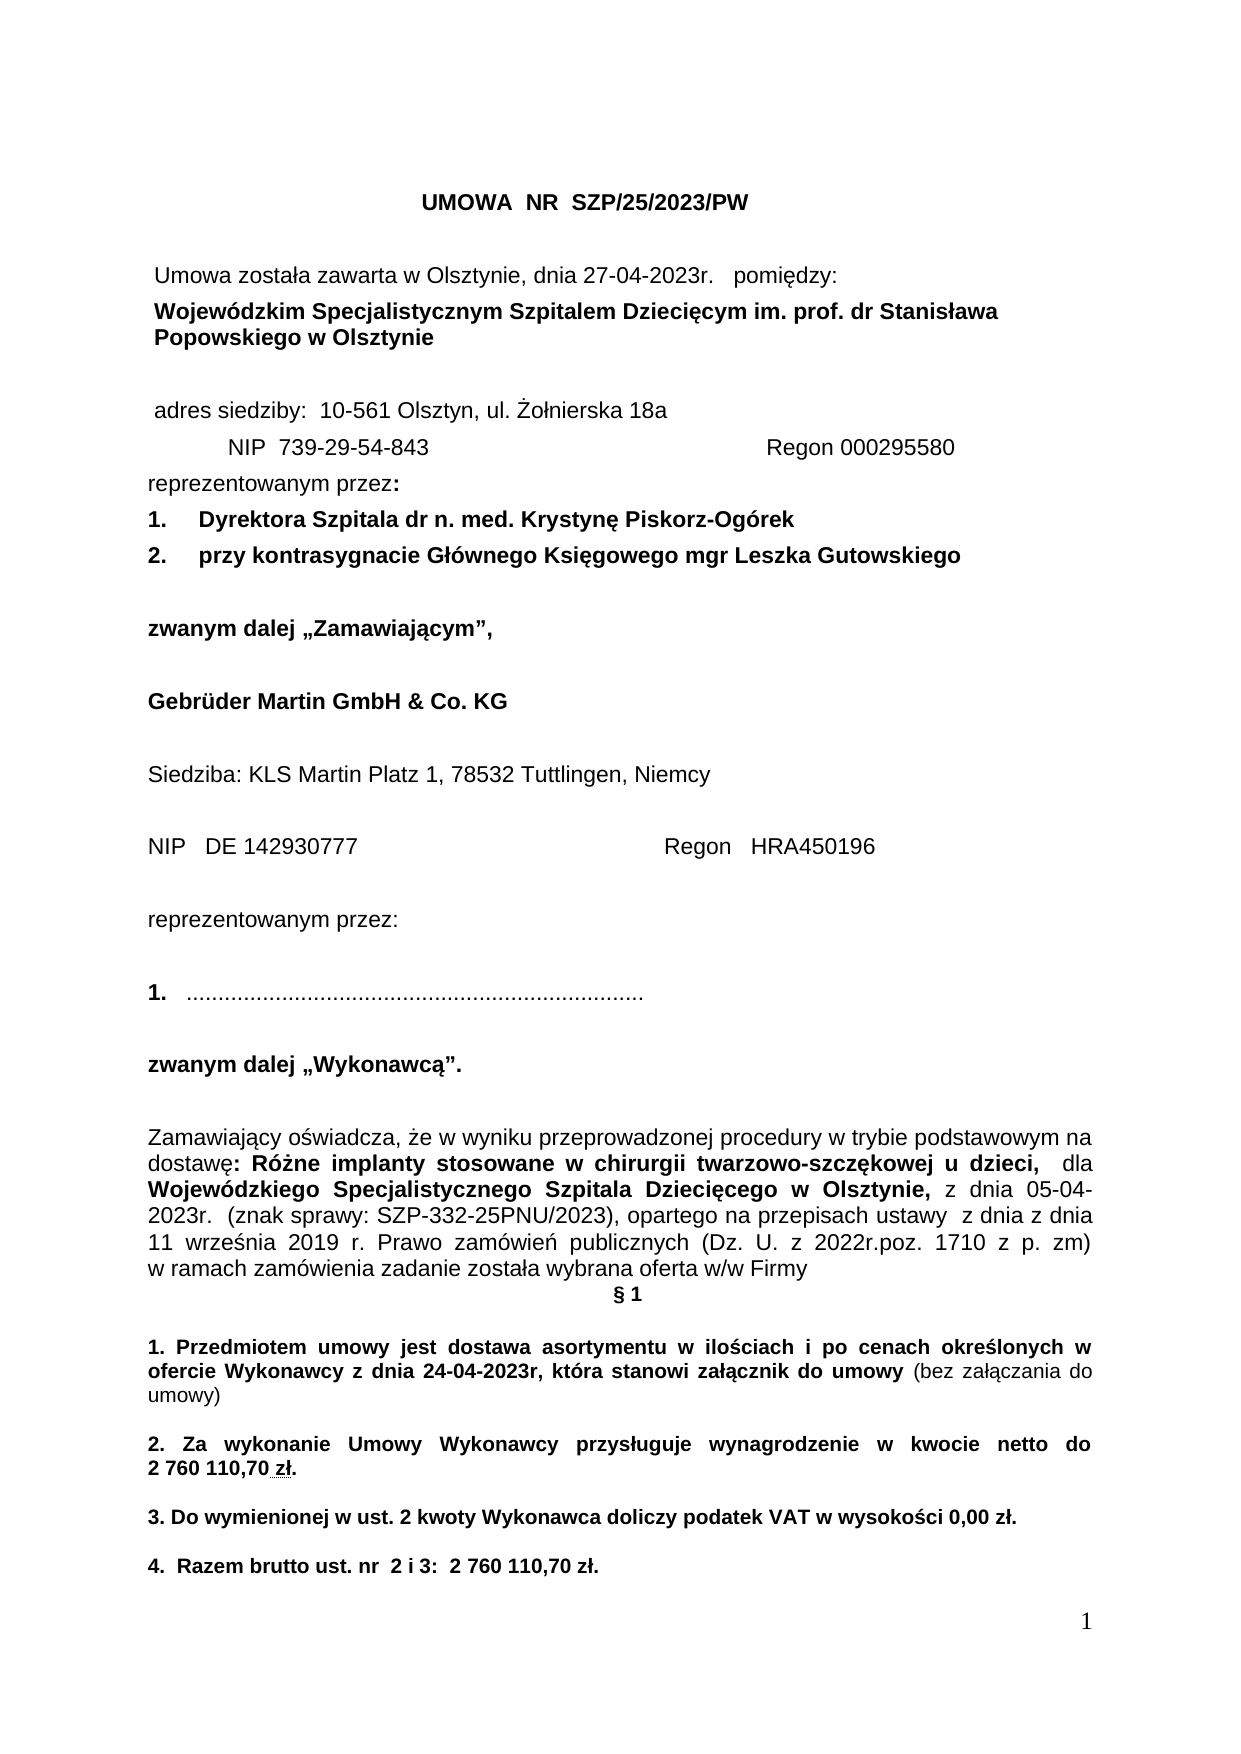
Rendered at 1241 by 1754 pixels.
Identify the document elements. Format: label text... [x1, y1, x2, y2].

text adres siedziby: 10-561 Olsztyn, ul. Żołnierska 18a [154, 397, 1093, 423]
text 2. przy kontrasygnacie Głównego Księgowego mgr Leszka Gutowskiego [148, 542, 1093, 569]
text zwanym dalej „Zamawiającym”, [148, 615, 1093, 642]
text 2. Za wykonanie Umowy Wykonawcy przysługuje wynagrodzenie w kwocie netto do 2 760 110,70 zł. [148, 1432, 1093, 1479]
text reprezentowanym przez: [148, 906, 1093, 932]
text Wojewódzkim Specjalistycznym Szpitalem Dziecięcym im. prof. dr Stanisława Popowskiego w Olsztynie [154, 298, 1093, 351]
text reprezentowanym przez: [148, 470, 1093, 496]
text 3. Do wymienionej w ust. 2 kwoty Wykonawca doliczy podatek VAT w wysokości 0,00 zł. [148, 1504, 1093, 1528]
text 1. ........................................................................ [148, 979, 1093, 1005]
text Gebrüder Martin GmbH & Co. KG [148, 688, 1093, 714]
text NIP DE 142930777 Regon HRA450196 [148, 833, 1093, 860]
text UMOWA NR SZP/25/2023/PW [148, 189, 1093, 215]
text Umowa została zawarta w Olsztynie, dnia 27-04-2023r. pomiędzy: [154, 262, 1093, 288]
text Siedziba: KLS Martin Platz 1, 78532 Tuttlingen, Niemcy [148, 761, 1093, 787]
text 1. Dyrektora Szpitala dr n. med. Krystynę Piskorz-Ogórek [148, 506, 1093, 532]
text 4. Razem brutto ust. nr 2 i 3: 2 760 110,70 zł. [148, 1553, 1093, 1577]
text Zamawiający oświadcza, że w wyniku przeprowadzonej procedury w trybie podstawowym na dostawę: Różne implanty stosowane w chirurgii twarzowo-szczękowej u dzieci, dla Wojewódzkiego Specjalistycznego Szpitala Dziecięcego w Olsztynie, z dnia 05-04-2023r. (znak sprawy: SZP-332-25PNU/2023), opartego na przepisach ustawy z dnia z dnia 11 września 2019 r. Prawo zamówień publicznych (Dz. U. z 2022r.poz. 1710 z p. zm) w ramach zamówienia zadanie została wybrana oferta w/w Firmy [148, 1123, 1093, 1282]
text § 1 [516, 1282, 1093, 1306]
text 1. Przedmiotem umowy jest dostawa asortymentu w ilościach i po cenach określonych w ofercie Wykonawcy z dnia 24-04-2023r, która stanowi załącznik do umowy (bez załączania do umowy) [148, 1335, 1093, 1407]
text NIP 739-29-54-843 Regon 000295580 [154, 433, 1093, 460]
text zwanym dalej „Wykonawcą”. [148, 1051, 1093, 1078]
